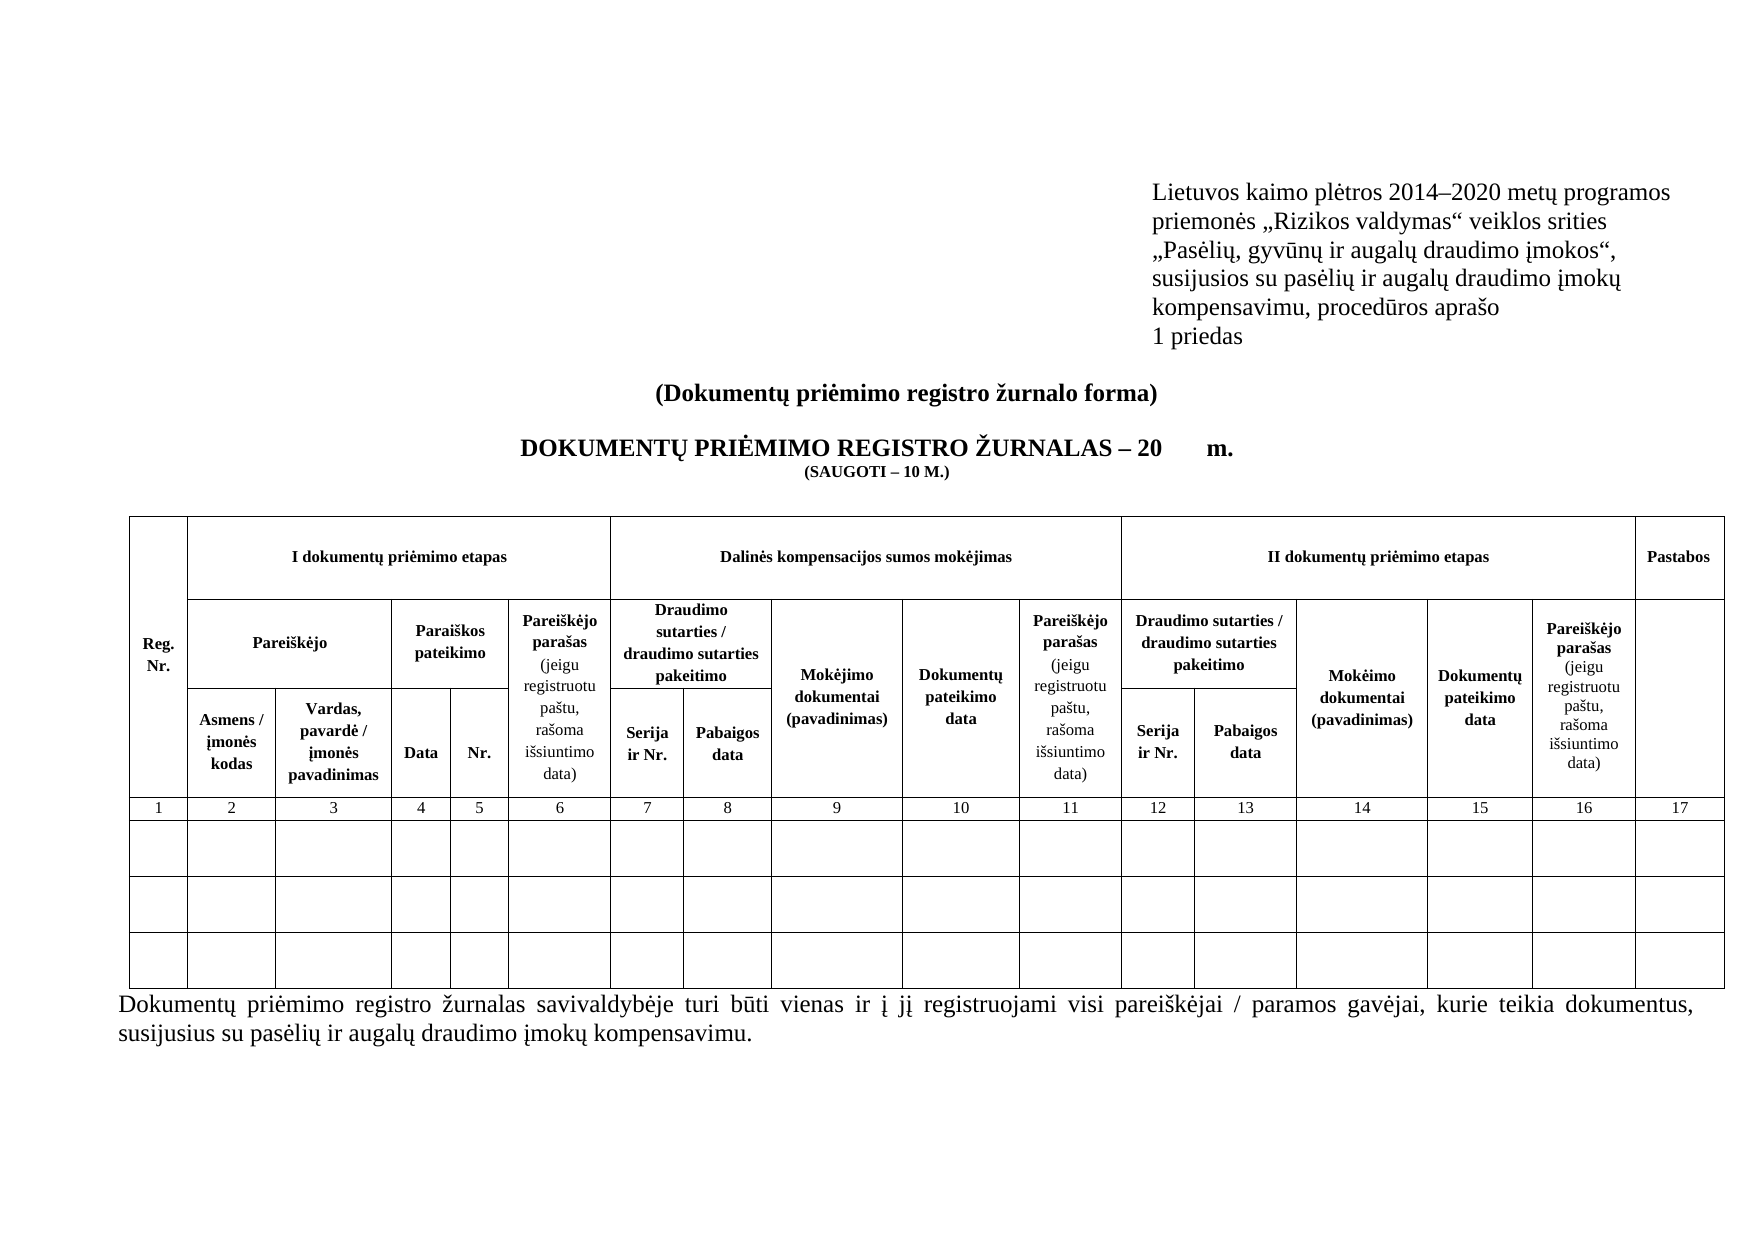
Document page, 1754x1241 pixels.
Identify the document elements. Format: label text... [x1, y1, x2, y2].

table_cell [684, 933, 771, 988]
text Lietuvos kaimo plėtros 2014–2020 metų programos [1152, 177, 1701, 206]
table_cell Nr. [451, 689, 508, 797]
table_cell [1428, 821, 1532, 876]
table_cell [903, 877, 1019, 932]
text Dokumentų priėmimo registro žurnalas savivaldybėje turi būti vienas ir į jį registruojami visi pareiškėjai / paramos gavėjai, kurie teikia dokumentus, susijusius su pasėlių ir augalų draudimo įmokų kompensavimu. [118, 989, 1695, 1047]
table_cell [451, 877, 508, 932]
table_cell 3 [276, 798, 391, 820]
table_cell [451, 933, 508, 988]
table_cell Serija ir Nr. [611, 689, 683, 797]
table_cell Pareiškėjo parašas (jeigu registruotu paštu, rašoma išsiuntimo data) [509, 600, 610, 797]
table_cell [130, 933, 187, 988]
table_cell 7 [611, 798, 683, 820]
table_cell [276, 877, 391, 932]
text (Dokumentų priėmimo registro žurnalo forma) [118, 378, 1695, 407]
table_cell [188, 821, 275, 876]
table_cell 5 [451, 798, 508, 820]
table_cell [1195, 877, 1296, 932]
table_cell [1122, 933, 1194, 988]
table_cell [392, 933, 450, 988]
table_cell 9 [772, 798, 902, 820]
table_cell 10 [903, 798, 1019, 820]
table_cell [130, 821, 187, 876]
table_cell 16 [1533, 798, 1635, 820]
table_cell [188, 877, 275, 932]
table_cell [772, 877, 902, 932]
table_cell [130, 877, 187, 932]
text 1 priedas [1152, 321, 1695, 350]
table_cell Pabaigos data [684, 689, 771, 797]
table_cell [509, 933, 610, 988]
table_cell Mokėjimo dokumentai (pavadinimas) [772, 600, 902, 797]
table_cell [1195, 933, 1296, 988]
table_cell [1636, 877, 1724, 932]
table_cell [188, 933, 275, 988]
table_cell 11 [1020, 798, 1121, 820]
table_cell Pareiškėjo parašas (jeigu registruotu paštu, rašoma išsiuntimo data) [1020, 600, 1121, 797]
table_cell 6 [509, 798, 610, 820]
table_cell 2 [188, 798, 275, 820]
table_cell Mokėimo dokumentai (pavadinimas) [1297, 600, 1427, 797]
text priemonės „Rizikos valdymas“ veiklos srities [1152, 206, 1701, 235]
table_cell [1636, 933, 1724, 988]
table_header Dalinės kompensacijos sumos mokėjimas [611, 517, 1121, 599]
table_cell 8 [684, 798, 771, 820]
table_cell Vardas, pavardė / įmonės pavadinimas [276, 689, 391, 797]
table_cell Dokumentų pateikimo data [903, 600, 1019, 797]
table_cell [1636, 600, 1724, 797]
table_cell [392, 821, 450, 876]
table_cell Pareiškėjo parašas (jeigu registruotu paštu, rašoma išsiuntimo data) [1533, 600, 1635, 797]
table_cell [1533, 821, 1635, 876]
table_cell [1122, 821, 1194, 876]
table_cell [684, 877, 771, 932]
table_cell 15 [1428, 798, 1532, 820]
table_cell [772, 821, 902, 876]
table_cell Data [392, 689, 450, 797]
table_cell [1297, 877, 1427, 932]
table_cell [1428, 933, 1532, 988]
table_cell [1020, 821, 1121, 876]
table_cell [1020, 877, 1121, 932]
table_cell [1428, 877, 1532, 932]
table_cell Draudimo sutarties / draudimo sutarties pakeitimo [611, 600, 771, 688]
table_cell [1297, 933, 1427, 988]
text susijusios su pasėlių ir augalų draudimo įmokų [1152, 263, 1701, 292]
table_cell Draudimo sutarties / draudimo sutarties pakeitimo [1122, 600, 1296, 688]
table_cell [451, 821, 508, 876]
table_cell [509, 877, 610, 932]
table_cell [1195, 821, 1296, 876]
table_cell [1533, 933, 1635, 988]
table_cell 12 [1122, 798, 1194, 820]
table_header Reg. Nr. [130, 517, 187, 797]
table_cell Pabaigos data [1195, 689, 1296, 797]
table_cell [1533, 877, 1635, 932]
table_cell 14 [1297, 798, 1427, 820]
table_cell [1297, 821, 1427, 876]
text DOKUMENTŲ PRIĖMIMO REGISTRO ŽURNALAS – 20 m. [384, 433, 1369, 462]
table_cell [392, 877, 450, 932]
text (saugoti – 10 m.) [384, 462, 1369, 481]
table_cell [509, 821, 610, 876]
text kompensavimu, procedūros aprašo [1152, 292, 1701, 321]
table_cell 1 [130, 798, 187, 820]
table_header I dokumentų priėmimo etapas [188, 517, 610, 599]
table_cell [611, 877, 683, 932]
table_cell [276, 821, 391, 876]
table_cell [1122, 877, 1194, 932]
table_cell Asmens / įmonės kodas [188, 689, 275, 797]
table_cell [276, 933, 391, 988]
table_cell 13 [1195, 798, 1296, 820]
table_cell [903, 933, 1019, 988]
table_cell Paraiškos pateikimo [392, 600, 508, 688]
text „Pasėlių, gyvūnų ir augalų draudimo įmokos“, [1152, 235, 1701, 263]
table_header II dokumentų priėmimo etapas [1122, 517, 1635, 599]
table_header Pastabos [1636, 517, 1724, 599]
table_cell Serija ir Nr. [1122, 689, 1194, 797]
table_cell Pareiškėjo [188, 600, 391, 688]
table_cell [684, 821, 771, 876]
table_cell [611, 821, 683, 876]
table_cell [611, 933, 683, 988]
table_cell [772, 933, 902, 988]
table_cell Dokumentų pateikimo data [1428, 600, 1532, 797]
table_cell 4 [392, 798, 450, 820]
table_cell [1020, 933, 1121, 988]
table_cell [903, 821, 1019, 876]
table_cell [1636, 821, 1724, 876]
table_cell 17 [1636, 798, 1724, 820]
